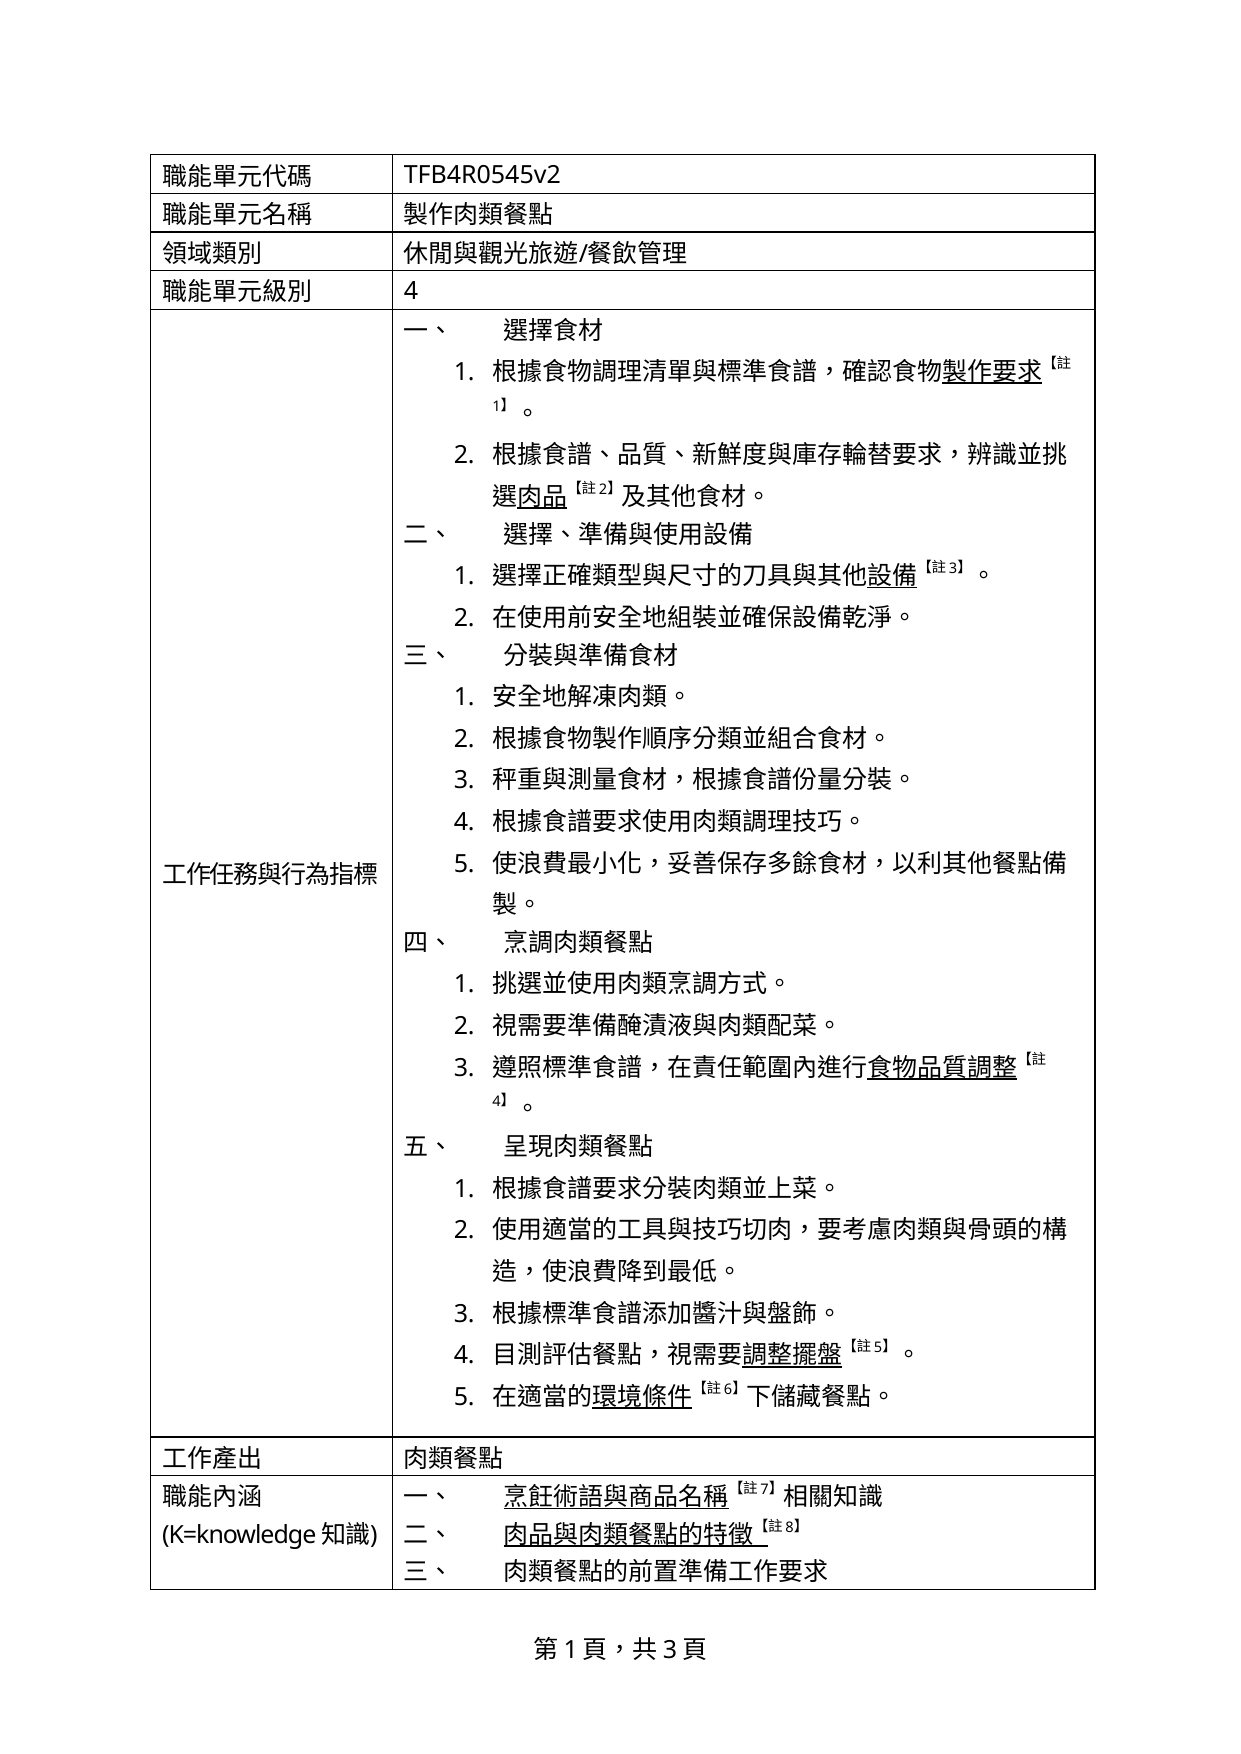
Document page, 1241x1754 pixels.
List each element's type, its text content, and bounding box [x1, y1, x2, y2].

table_cell 休閒與觀光旅遊/餐飲管理 [393, 233, 1094, 270]
table_cell 選擇食材 根據食物調理清單與標準食譜，確認食物製作要求【註1】。 根據食譜、品質、新鮮度與庫存輪替要求，辨識並挑選肉品【註2】及其他食材。 選擇、準備與使用設備 選擇正確類型與尺寸的刀具與其他設備【註3】。 在使用前安全地組裝並確保設備乾淨。 分裝與準備食材 安全地解凍肉類。 根據食物製作順序分類並組合食材。 秤重與測量食材，根據食譜份量分裝。 根據食譜要求使用肉類調理技巧。 使浪費最小化，妥善保存多餘食材，以利其他餐點備製。 烹調肉類餐點 挑選並使用肉類烹調方式。 視需要準備醃漬液與肉類配菜。 遵照標準食譜，在責任範圍內進行食物品質調整【註4】。 呈現肉類餐點 根據食譜要求分裝肉類並上菜。 使用適當的工具與技巧切肉，要考慮肉類與骨頭的構造，使浪費降到最低。 根據標準食譜添加醬汁與盤飾。 目測評估餐點，視需要調整擺盤【註5】。 在適當的環境條件【註6】下儲藏餐點。 [393, 310, 1094, 1436]
table_cell 肉類餐點 [393, 1438, 1094, 1475]
table_cell 領域類別 [151, 233, 392, 270]
table_cell 製作肉類餐點 [393, 194, 1094, 231]
table_cell 工作任務與行為指標 [151, 310, 392, 1436]
table_header 職能單元代碼 [151, 155, 392, 193]
table_cell 職能內涵 (K=knowledge知識) [151, 1476, 392, 1588]
table_cell 烹飪術語與商品名稱【註7】相關知識 肉品與肉類餐點的特徵【註8】 肉類餐點的前置準備工作要求 不同部位及不同種類肉品的調理方式【註9】 不同部位及不同種類肉品的烹調方式 肉類餐點設備保養維護、特色功能與安全操作方式 肉品安全儲存環境及條件相關知識 [393, 1476, 1094, 1588]
table_cell 4 [393, 271, 1094, 308]
table_cell 職能單元名稱 [151, 194, 392, 231]
table_header TFB4R0545v2 [393, 155, 1094, 193]
table_cell 職能單元級別 [151, 271, 392, 308]
table_cell 工作產出 [151, 1438, 392, 1475]
